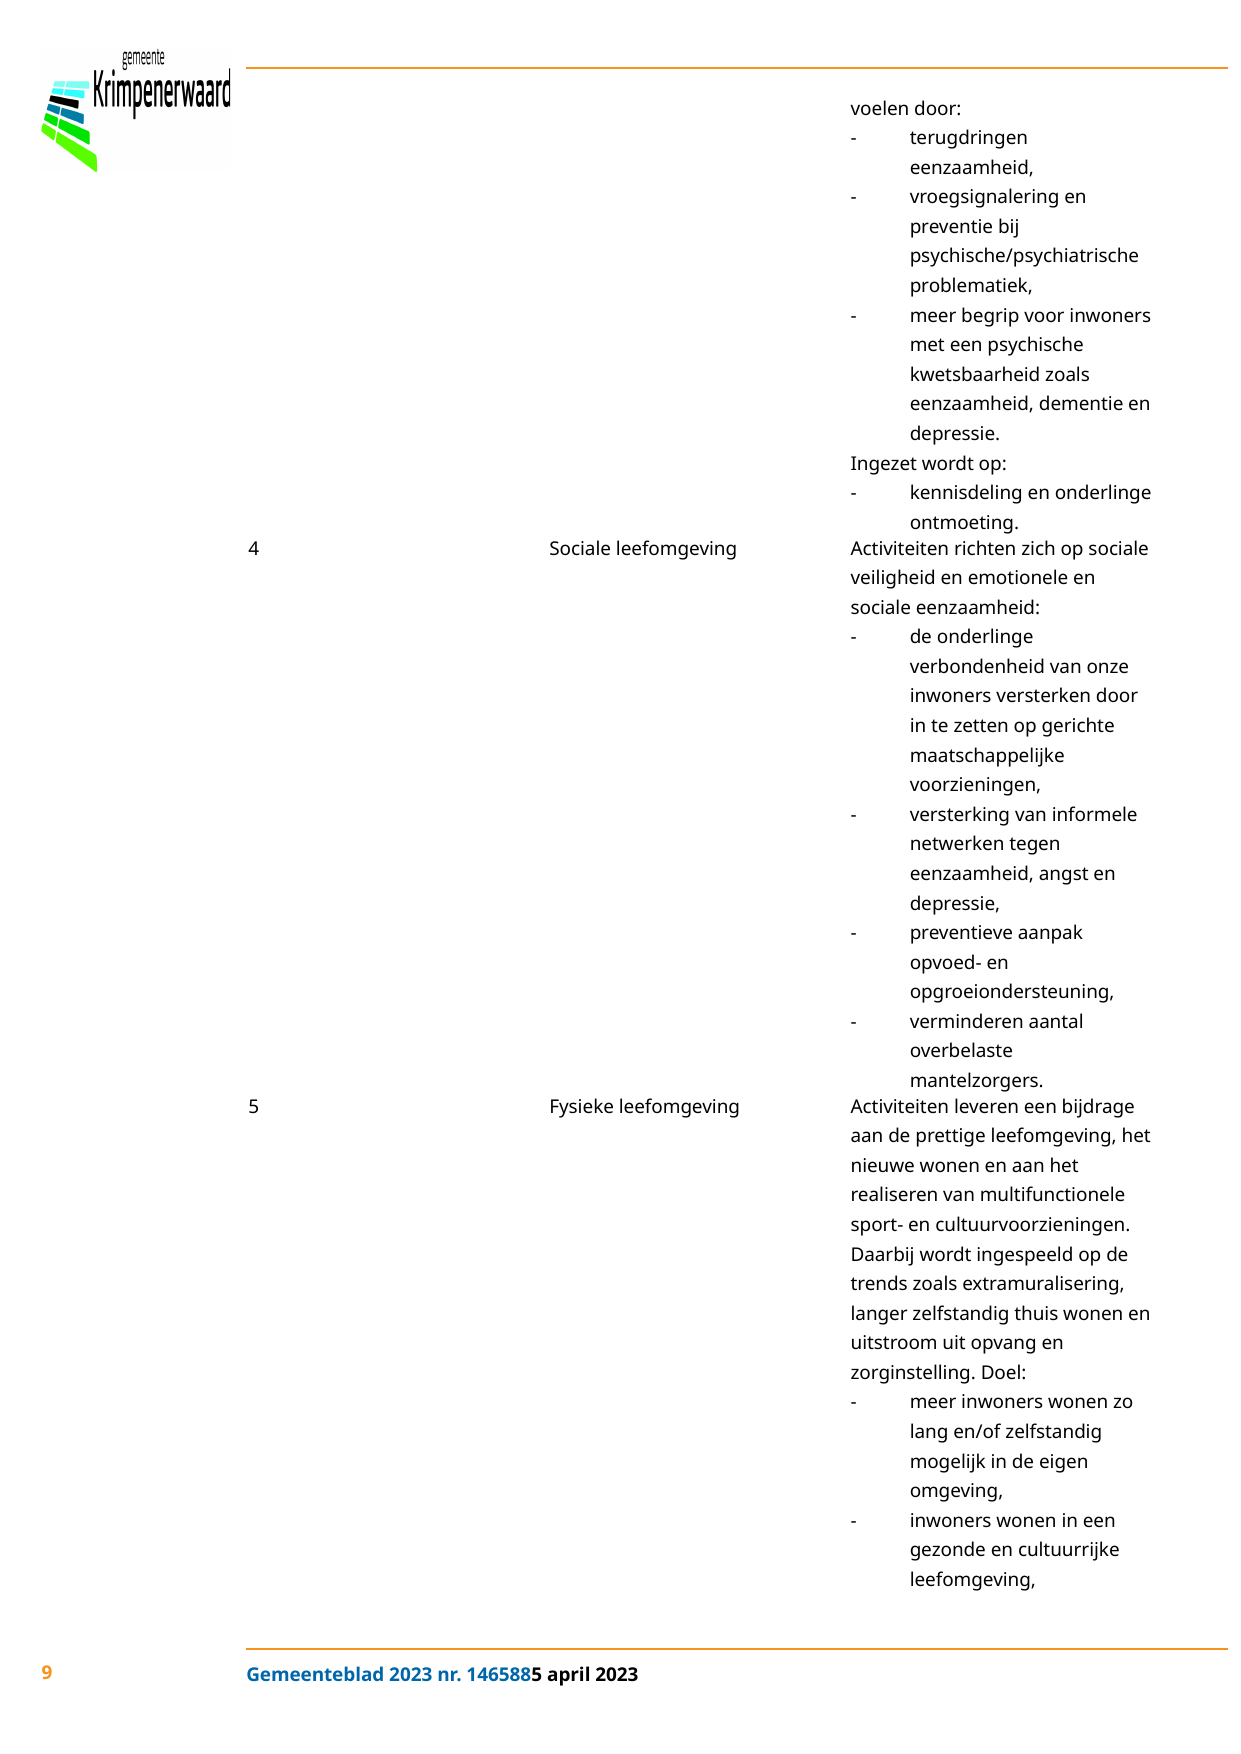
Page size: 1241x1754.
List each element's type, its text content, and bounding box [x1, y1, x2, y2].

table_cell [248, 95, 549, 535]
picture [41, 47, 231, 172]
table_cell 4 [248, 535, 549, 1093]
table_cell [549, 95, 850, 535]
table_cell voelen door: terugdringen eenzaamheid, vroegsignalering en preventie bij psychische/psychiatrische problematiek, meer begrip voor inwoners met een psychische kwetsbaarheid zoals eenzaamheid, dementie en depressie. Ingezet wordt op: kennisdeling en onderlinge ontmoeting. [850, 95, 1152, 535]
table_cell Activiteiten richten zich op sociale veiligheid en emotionele en sociale eenzaamheid: de onderlinge verbondenheid van onze inwoners versterken door in te zetten op gerichte maatschappelijke voorzieningen, versterking van informele netwerken tegen eenzaamheid, angst en depressie, preventieve aanpak opvoed- en opgroeiondersteuning, verminderen aantal overbelaste mantelzorgers. [850, 535, 1152, 1093]
table_cell Fysieke leefomgeving [549, 1093, 850, 1592]
table_cell 5 [248, 1093, 549, 1592]
table_cell Activiteiten leveren een bijdrage aan de prettige leefomgeving, het nieuwe wonen en aan het realiseren van multifunctionele sport- en cultuurvoorzieningen. Daarbij wordt ingespeeld op de trends zoals extramuralisering, langer zelfstandig thuis wonen en uitstroom uit opvang en zorginstelling. Doel: meer inwoners wonen zo lang en/of zelfstandig mogelijk in de eigen omgeving, inwoners wonen in een gezonde en cultuurrijke leefomgeving, [850, 1093, 1152, 1592]
table_cell Sociale leefomgeving [549, 535, 850, 1093]
